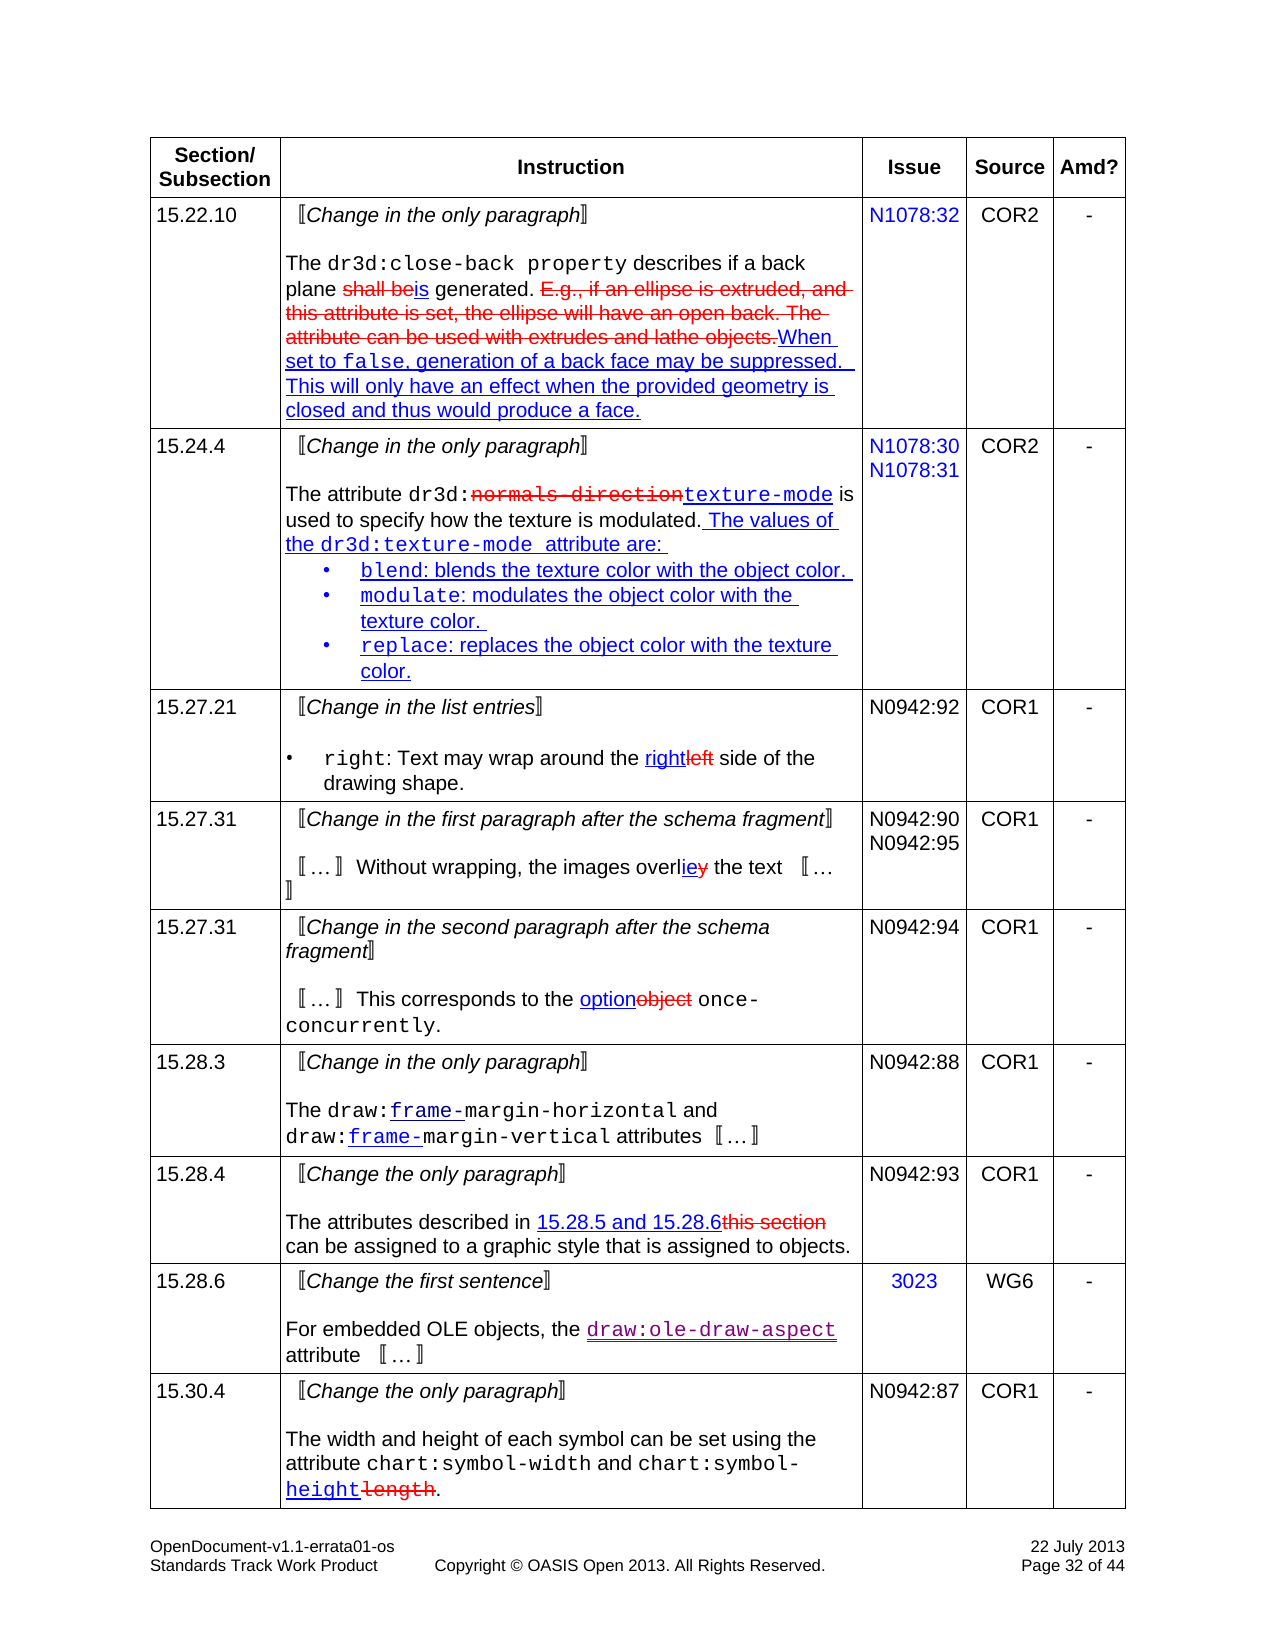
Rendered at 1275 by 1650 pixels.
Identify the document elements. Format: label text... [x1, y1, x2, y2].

table_cell 15.30.4 [151, 1374, 280, 1508]
table_cell - [1054, 1264, 1125, 1373]
table_cell 〚Change the only paragraph〛 The width and height of each symbol can be set using the attribute chart:symbol-width and chart:symbol-heightlength. [281, 1374, 862, 1508]
table_header Section/ Subsection [151, 138, 280, 197]
table_cell 15.24.4 [151, 429, 280, 689]
table_cell - [1054, 429, 1125, 689]
table_header Source [967, 138, 1053, 197]
table_cell 〚Change in the only paragraph〛 The draw:frame-margin-horizontal and draw:frame-margin-vertical attributes〚 … 〛 [281, 1045, 862, 1156]
table_cell - [1054, 690, 1125, 801]
table_cell - [1054, 198, 1125, 428]
table_cell 〚Change in the list entries〛 right: Text may wrap around the rightleft side of the drawing shape. [281, 690, 862, 801]
table_cell 〚Change in the only paragraph〛 The dr3d:close-back property describes if a back plane shall beis generated. E.g., if an ellipse is extruded, and this attribute is set, the ellipse will have an open back. The attribute can be used with extrudes and lathe objects.When set to false, generation of a back face may be suppressed. This will only have an effect when the provided geometry is closed and thus would produce a face. [281, 198, 862, 428]
table_header Instruction [281, 138, 862, 197]
table_cell COR1 [967, 910, 1053, 1044]
table_cell 3023 [863, 1264, 966, 1373]
table_cell 15.27.31 [151, 802, 280, 909]
table_cell 15.28.4 [151, 1157, 280, 1263]
table_cell N1078:30 N1078:31 [863, 429, 966, 689]
table_cell N0942:88 [863, 1045, 966, 1156]
table_cell 〚Change in the only paragraph〛 The attribute dr3d:normals-directiontexture-mode is used to specify how the texture is modulated. The values of the dr3d:texture-mode attribute are: blend: blends the texture color with the object color. modulate: modulates the object color with the texture color. replace: replaces the object color with the texture color. [281, 429, 862, 689]
table_cell 15.27.31 [151, 910, 280, 1044]
table_cell 15.22.10 [151, 198, 280, 428]
table_cell N0942:93 [863, 1157, 966, 1263]
table_cell COR1 [967, 1045, 1053, 1156]
table_cell 15.27.21 [151, 690, 280, 801]
table_cell - [1054, 910, 1125, 1044]
table_cell COR1 [967, 802, 1053, 909]
table_cell 〚Change in the second paragraph after the schema fragment〛 〚 … 〛This corresponds to the optionobject once-concurrently. [281, 910, 862, 1044]
table_cell N0942:87 [863, 1374, 966, 1508]
table_cell - [1054, 1157, 1125, 1263]
table_cell N0942:90 N0942:95 [863, 802, 966, 909]
table_cell 15.28.6 [151, 1264, 280, 1373]
table_cell 〚Change the only paragraph〛 The attributes described in 15.28.5 and 15.28.6this section can be assigned to a graphic style that is assigned to objects. [281, 1157, 862, 1263]
table_cell COR2 [967, 429, 1053, 689]
table_cell COR1 [967, 1374, 1053, 1508]
table_cell - [1054, 1045, 1125, 1156]
table_cell COR1 [967, 690, 1053, 801]
table_cell WG6 [967, 1264, 1053, 1373]
table_cell 〚Change in the first paragraph after the schema fragment〛 〚 … 〛Without wrapping, the images overliey the text 〚 … 〛 [281, 802, 862, 909]
table_header Issue [863, 138, 966, 197]
table_header Amd? [1054, 138, 1125, 197]
table_cell 〚Change the first sentence〛 For embedded OLE objects, the draw:ole-draw-aspect attribute 〚 … 〛 [281, 1264, 862, 1373]
table_cell COR1 [967, 1157, 1053, 1263]
table_cell COR2 [967, 198, 1053, 428]
table_cell - [1054, 802, 1125, 909]
table_cell N0942:94 [863, 910, 966, 1044]
table_cell 15.28.3 [151, 1045, 280, 1156]
table_cell N1078:32 [863, 198, 966, 428]
table_cell N0942:92 [863, 690, 966, 801]
table_cell - [1054, 1374, 1125, 1508]
